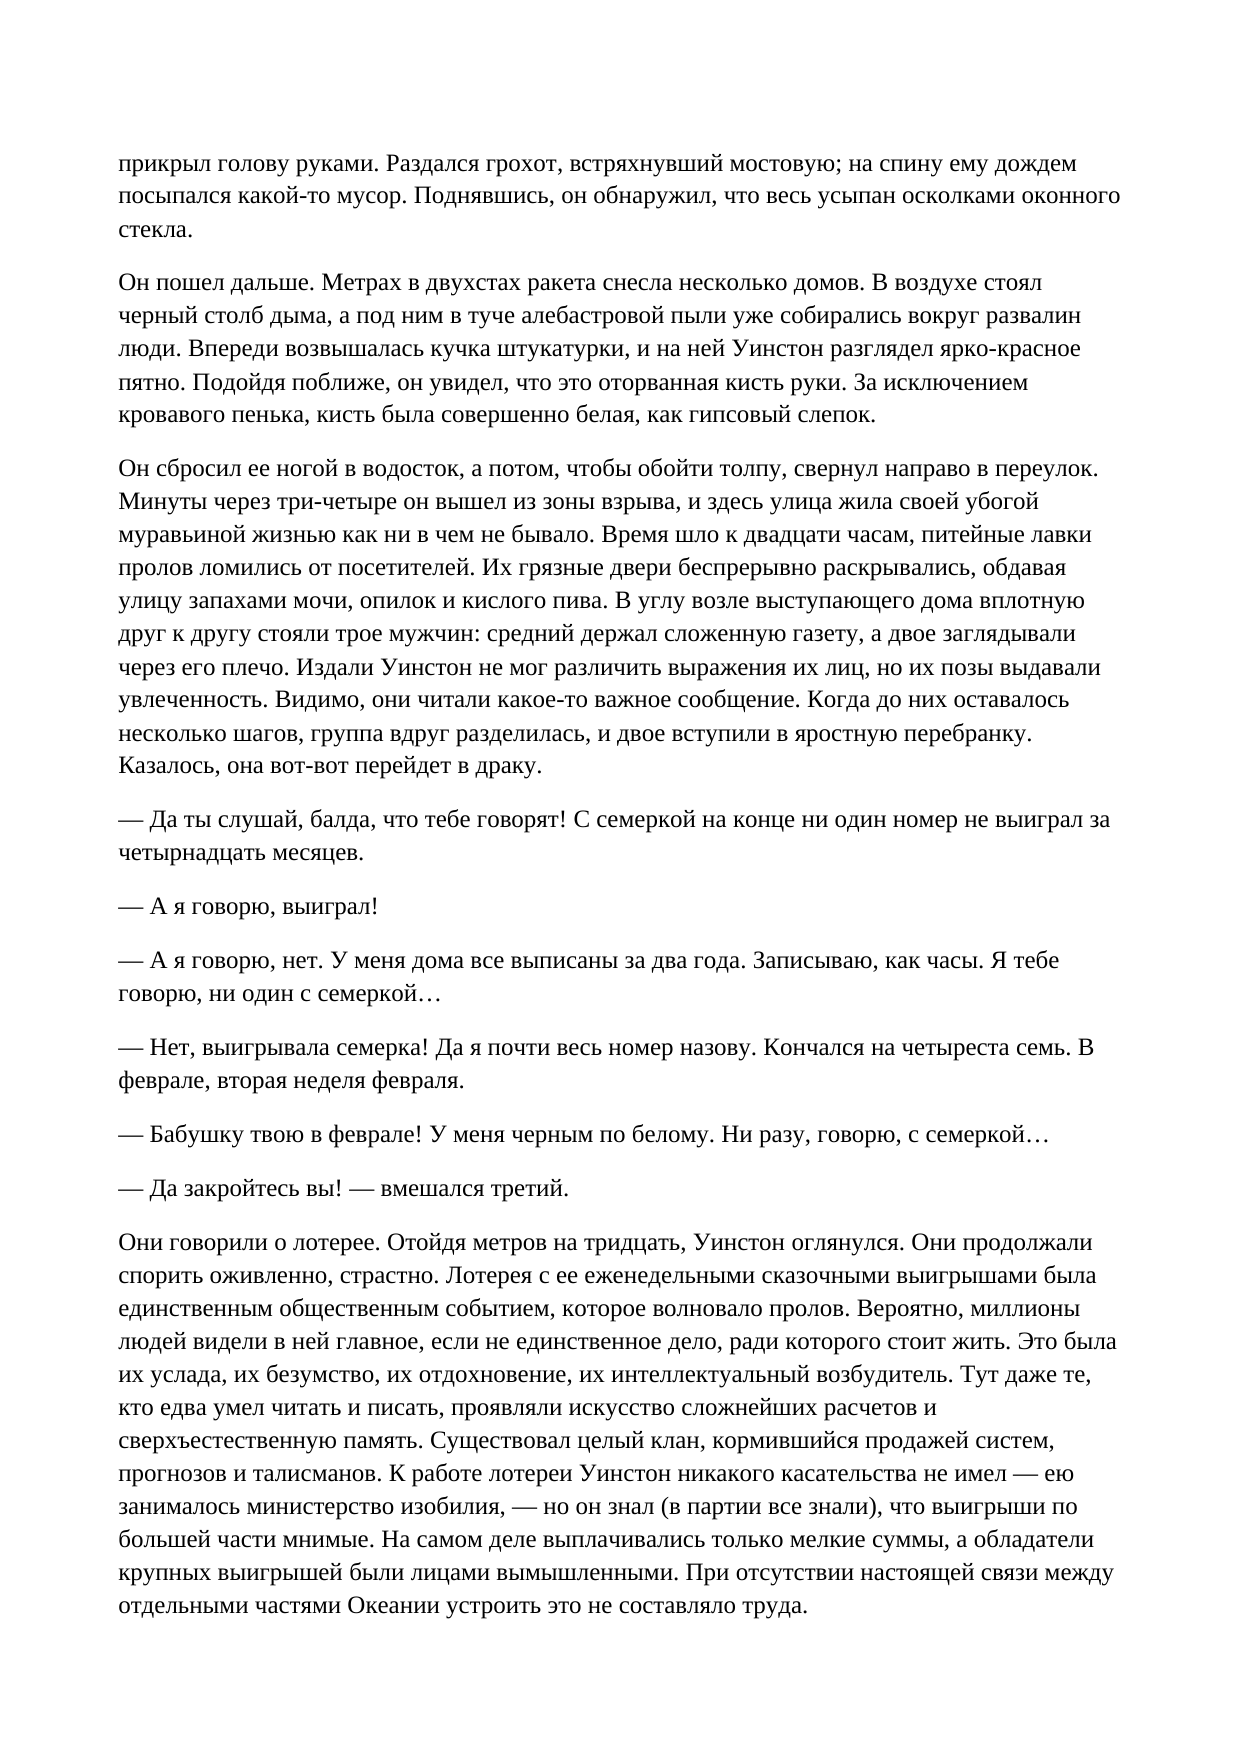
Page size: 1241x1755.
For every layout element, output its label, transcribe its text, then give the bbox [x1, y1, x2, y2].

text прикрыл голову руками. Раздался грохот, встряхнувший мостовую; на спину ему дождем посыпался какой-то мусор. Поднявшись, он обнаружил, что весь усыпан осколками оконного стекла. [118, 148, 1122, 242]
text — Да закройтесь вы! — вмешался третий. [118, 1173, 1122, 1202]
text — Бабушку твою в феврале! У меня черным по белому. Ни разу, говорю, с семеркой… [118, 1119, 1122, 1148]
text Он пошел дальше. Метрах в двухстах ракета снесла несколько домов. В воздухе стоял черный столб дыма, а под ним в туче алебастровой пыли уже собирались вокруг развалин люди. Впереди возвышалась кучка штукатурки, и на ней Уинстон разглядел ярко-красное пятно. Подойдя поближе, он увидел, что это оторванная кисть руки. За исключением кровавого пенька, кисть была совершенно белая, как гипсовый слепок. [118, 267, 1122, 428]
text Он сбросил ее ногой в водосток, а потом, чтобы обойти толпу, свернул направо в переулок. Минуты через три-четыре он вышел из зоны взрыва, и здесь улица жила своей убогой муравьиной жизнью как ни в чем не бывало. Время шло к двадцати часам, питейные лавки пролов ломились от посетителей. Их грязные двери беспрерывно раскрывались, обдавая улицу запахами мочи, опилок и кислого пива. В углу возле выступающего дома вплотную друг к другу стояли трое мужчин: средний держал сложенную газету, а двое заглядывали через его плечо. Издали Уинстон не мог различить выражения их лиц, но их позы выдавали увлеченность. Видимо, они читали какое-то важное сообщение. Когда до них оставалось несколько шагов, группа вдруг разделилась, и двое вступили в яростную перебранку. Казалось, она вот-вот перейдет в драку. [118, 453, 1122, 779]
text — Да ты слушай, балда, что тебе говорят! С семеркой на конце ни один номер не выиграл за четырнадцать месяцев. [118, 804, 1122, 866]
text — А я говорю, нет. У меня дома все выписаны за два года. Записываю, как часы. Я тебе говорю, ни один с семеркой… [118, 945, 1122, 1007]
text — Нет, выигрывала семерка! Да я почти весь номер назову. Кончался на четыреста семь. В феврале, вторая неделя февраля. [118, 1032, 1122, 1094]
text — А я говорю, выиграл! [118, 891, 1122, 920]
text Они говорили о лотерее. Отойдя метров на тридцать, Уинстон оглянулся. Они продолжали спорить оживленно, страстно. Лотерея с ее еженедельными сказочными выигрышами была единственным общественным событием, которое волновало пролов. Вероятно, миллионы людей видели в ней главное, если не единственное дело, ради которого стоит жить. Это была их услада, их безумство, их отдохновение, их интеллектуальный возбудитель. Тут даже те, кто едва умел читать и писать, проявляли искусство сложнейших расчетов и сверхъестественную память. Существовал целый клан, кормившийся продажей систем, прогнозов и талисманов. К работе лотереи Уинстон никакого касательства не имел — ею занималось министерство изобилия, — но он знал (в партии все знали), что выигрыши по большей части мнимые. На самом деле выплачивались только мелкие суммы, а обладатели крупных выигрышей были лицами вымышленными. При отсутствии настоящей связи между отдельными частями Океании устроить это не составляло труда. [118, 1227, 1122, 1619]
